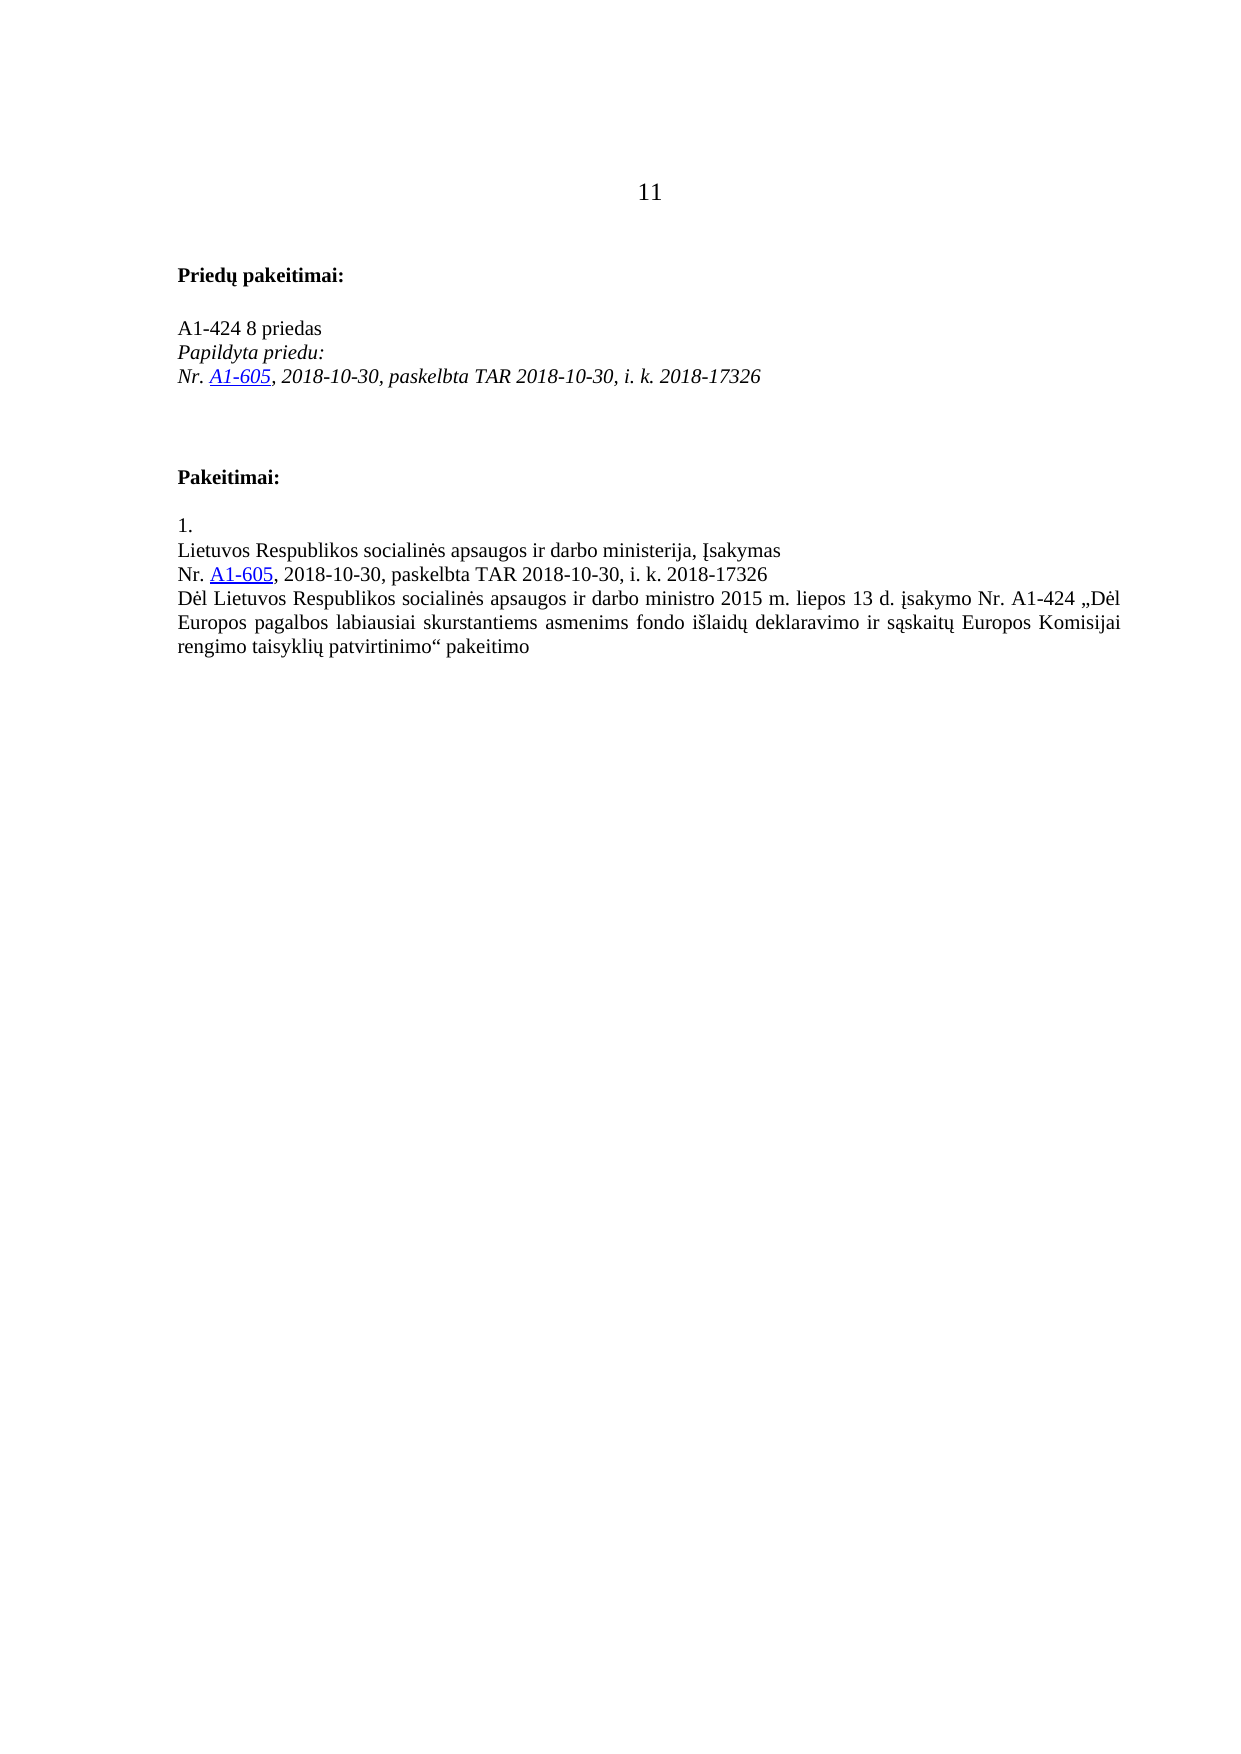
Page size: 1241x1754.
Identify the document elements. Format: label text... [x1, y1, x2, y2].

text A1-424 8 priedas [177, 316, 1122, 340]
text Nr. A1-605, 2018-10-30, paskelbta TAR 2018-10-30, i. k. 2018-17326 [177, 562, 1122, 586]
text 1. [177, 513, 1122, 537]
text Papildyta priedu: [177, 340, 1122, 364]
text Pakeitimai: [177, 465, 1122, 489]
text Lietuvos Respublikos socialinės apsaugos ir darbo ministerija, Įsakymas [177, 537, 1122, 562]
text Dėl Lietuvos Respublikos socialinės apsaugos ir darbo ministro 2015 m. liepos 13 d. įsakymo Nr. A1-424 „Dėl Europos pagalbos labiausiai skurstantiems asmenims fondo išlaidų deklaravimo ir sąskaitų Europos Komisijai rengimo taisyklių patvirtinimo“ pakeitimo [177, 586, 1122, 658]
text Priedų pakeitimai: [177, 263, 1122, 287]
text Nr. A1-605, 2018-10-30, paskelbta TAR 2018-10-30, i. k. 2018-17326 [177, 364, 1122, 388]
